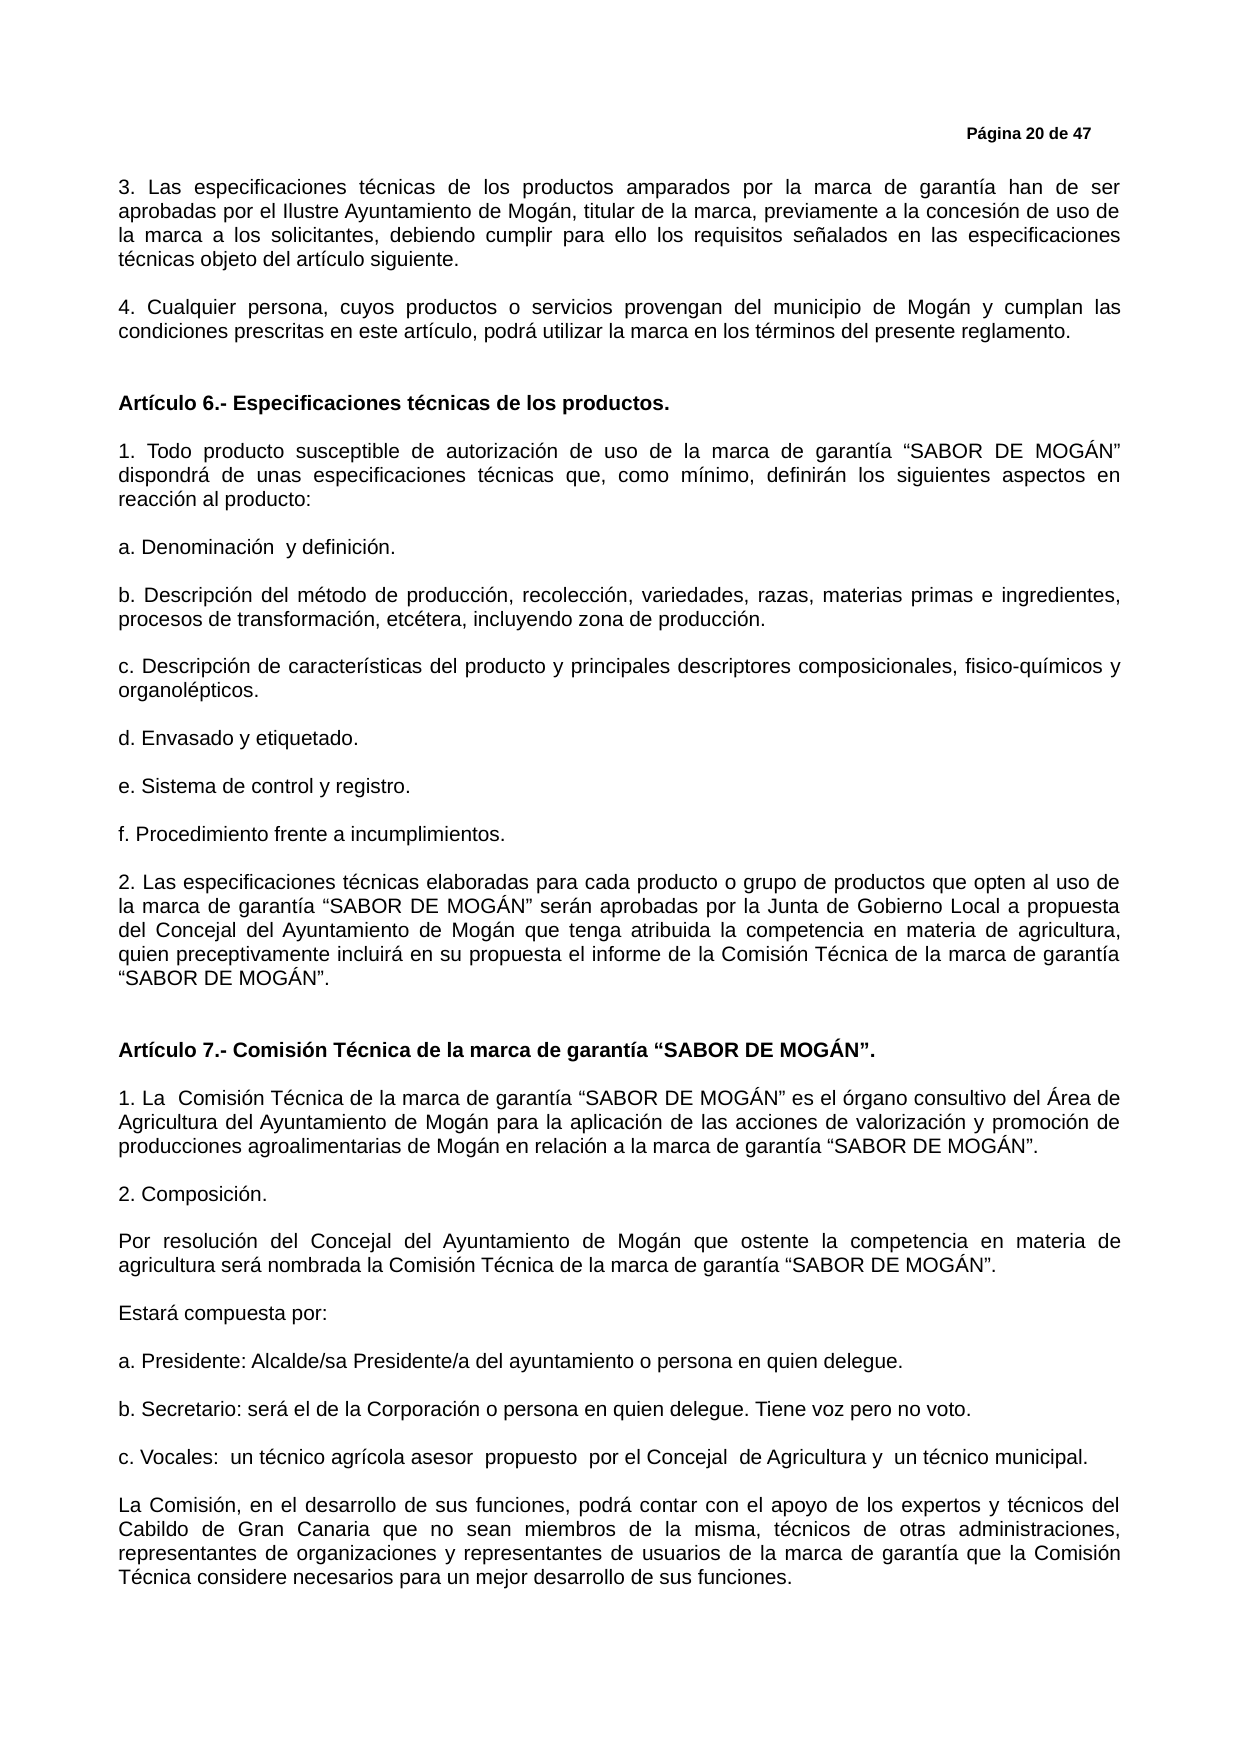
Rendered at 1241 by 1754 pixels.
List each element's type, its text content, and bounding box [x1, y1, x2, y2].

text b. Secretario: será el de la Corporación o persona en quien delegue. Tiene voz pero no voto. [118, 1397, 1122, 1421]
text d. Envasado y etiquetado. [118, 726, 1122, 750]
text e. Sistema de control y registro. [118, 774, 1122, 798]
text 1. La Comisión Técnica de la marca de garantía “SABOR DE MOGÁN” es el órgano consultivo del Área de Agricultura del Ayuntamiento de Mogán para la aplicación de las acciones de valorización y promoción de producciones agroalimentarias de Mogán en relación a la marca de garantía “SABOR DE MOGÁN”. [118, 1086, 1122, 1157]
text f. Procedimiento frente a incumplimientos. [118, 822, 1122, 846]
text a. Denominación y definición. [118, 534, 1122, 558]
text 2. Composición. [118, 1181, 1122, 1205]
text Estará compuesta por: [118, 1301, 1122, 1325]
text La Comisión, en el desarrollo de sus funciones, podrá contar con el apoyo de los expertos y técnicos del Cabildo de Gran Canaria que no sean miembros de la misma, técnicos de otras administraciones, representantes de organizaciones y representantes de usuarios de la marca de garantía que la Comisión Técnica considere necesarios para un mejor desarrollo de sus funciones. [118, 1493, 1122, 1589]
text a. Presidente: Alcalde/sa Presidente/a del ayuntamiento o persona en quien delegue. [118, 1349, 1122, 1373]
text 2. Las especificaciones técnicas elaboradas para cada producto o grupo de productos que opten al uso de la marca de garantía “SABOR DE MOGÁN” serán aprobadas por la Junta de Gobierno Local a propuesta del Concejal del Ayuntamiento de Mogán que tenga atribuida la competencia en materia de agricultura, quien preceptivamente incluirá en su propuesta el informe de la Comisión Técnica de la marca de garantía “SABOR DE MOGÁN”. [118, 870, 1122, 990]
text 4. Cualquier persona, cuyos productos o servicios provengan del municipio de Mogán y cumplan las condiciones prescritas en este artículo, podrá utilizar la marca en los términos del presente reglamento. [118, 295, 1122, 343]
text b. Descripción del método de producción, recolección, variedades, razas, materias primas e ingredientes, procesos de transformación, etcétera, incluyendo zona de producción. [118, 582, 1122, 630]
text 1. Todo producto susceptible de autorización de uso de la marca de garantía “SABOR DE MOGÁN” dispondrá de unas especificaciones técnicas que, como mínimo, definirán los siguientes aspectos en reacción al producto: [118, 439, 1122, 511]
text Por resolución del Concejal del Ayuntamiento de Mogán que ostente la competencia en materia de agricultura será nombrada la Comisión Técnica de la marca de garantía “SABOR DE MOGÁN”. [118, 1229, 1122, 1277]
text 3. Las especificaciones técnicas de los productos amparados por la marca de garantía han de ser aprobadas por el Ilustre Ayuntamiento de Mogán, titular de la marca, previamente a la concesión de uso de la marca a los solicitantes, debiendo cumplir para ello los requisitos señalados en las especificaciones técnicas objeto del artículo siguiente. [118, 175, 1122, 271]
text c. Descripción de características del producto y principales descriptores composicionales, fisico-químicos y organolépticos. [118, 654, 1122, 702]
text Artículo 6.- Especificaciones técnicas de los productos. [118, 391, 1122, 415]
text c. Vocales: un técnico agrícola asesor propuesto por el Concejal de Agricultura y un técnico municipal. [118, 1445, 1122, 1469]
text Artículo 7.- Comisión Técnica de la marca de garantía “SABOR DE MOGÁN”. [118, 1038, 1122, 1062]
